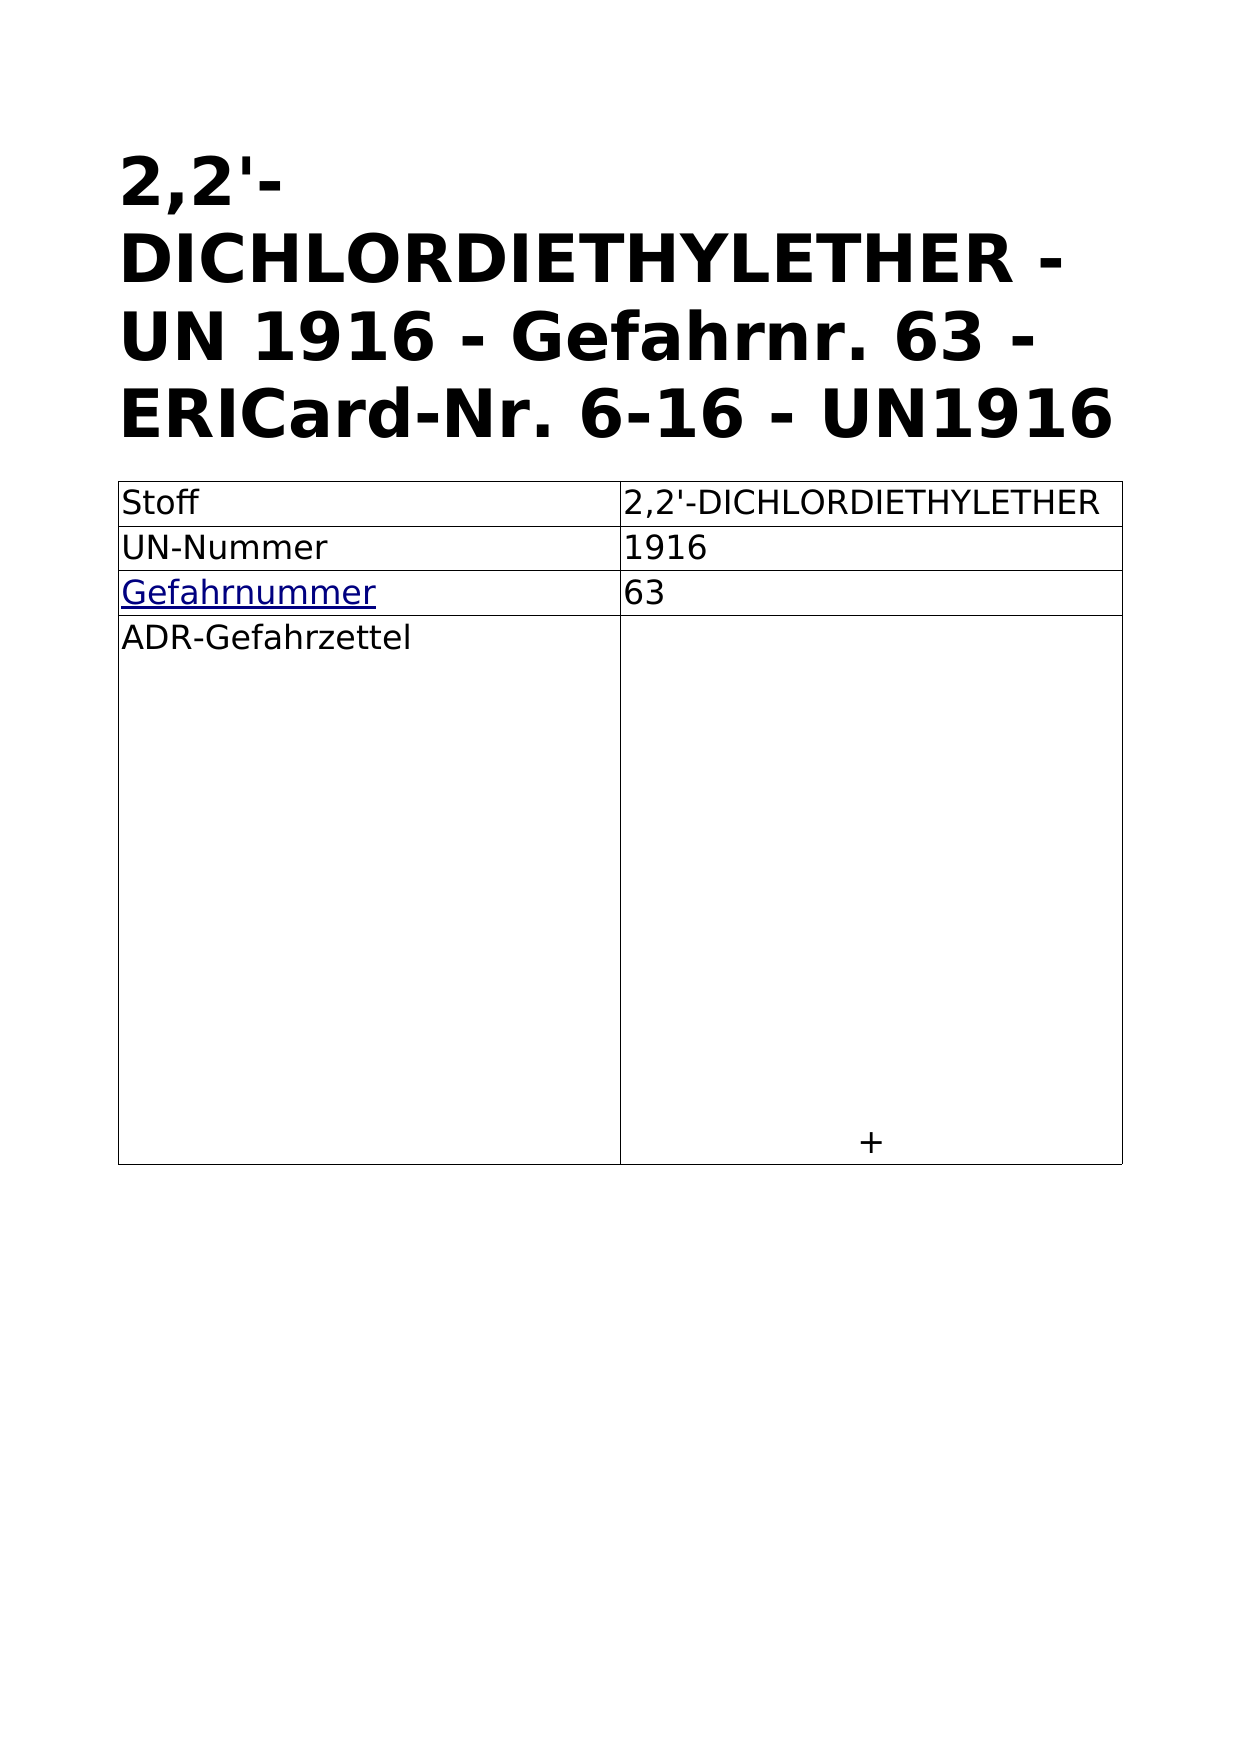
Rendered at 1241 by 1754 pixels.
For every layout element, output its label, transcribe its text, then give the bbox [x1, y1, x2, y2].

table_cell 1916 [621, 527, 1122, 570]
table_cell ADR-Gefahrzettel [119, 616, 620, 1164]
table_cell + [621, 616, 1122, 1164]
table_header Stoff [119, 482, 620, 526]
table_cell UN-Nummer [119, 527, 620, 570]
table_cell Gefahrnummer [119, 571, 620, 615]
table_cell 63 [621, 571, 1122, 615]
table_header 2,2'-DICHLORDIETHYLETHER [621, 482, 1122, 526]
subtitle 2,2'-DICHLORDIETHYLETHER - UN 1916 - Gefahrnr. 63 - ERICard-Nr. 6-16 - UN1916 [118, 143, 1122, 453]
